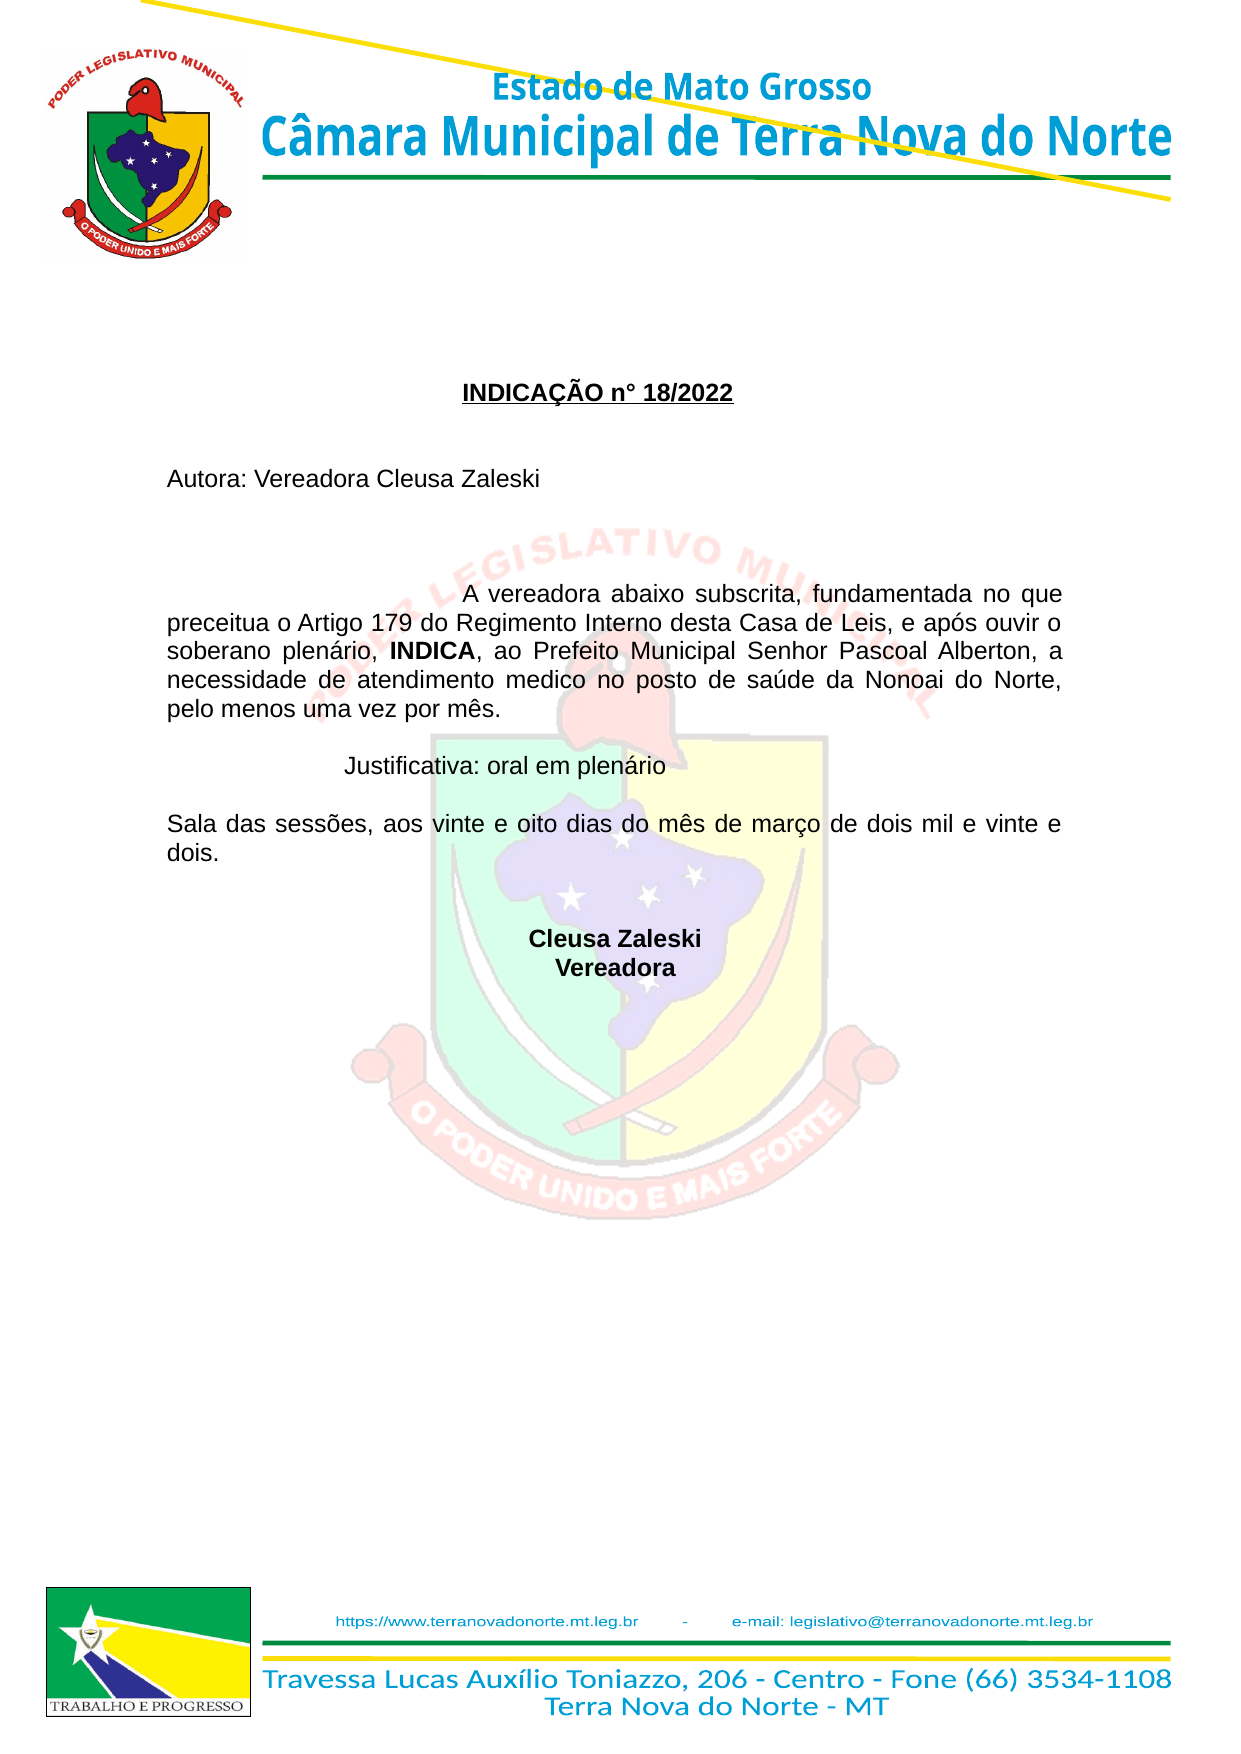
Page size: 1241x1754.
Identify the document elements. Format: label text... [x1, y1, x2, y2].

text Cleusa Zaleski [956, 924, 1064, 953]
text Vereadora [167, 953, 292, 981]
text A vereadora abaixo subscrita, fundamentada no que preceitua o Artigo 179 do Regimento Interno desta Casa de Leis, e após ouvir o soberano plenário, INDICA, ao Prefeito Municipal Senhor Pascoal Alberton, a necessidade de atendimento medico no posto de saúde da Nonoai do Norte, pelo menos uma vez por mês. [956, 579, 1064, 723]
text A vereadora abaixo subscrita, fundamentada no que preceitua o Artigo 179 do Regimento Interno desta Casa de Leis, e após ouvir o soberano plenário, INDICA, ao Prefeito Municipal Senhor Pascoal Alberton, a necessidade de atendimento medico no posto de saúde da Nonoai do Norte, pelo menos uma vez por mês. [167, 579, 292, 723]
text INDICAÇÃO n° 18/2022 [167, 378, 1064, 406]
text Justificativa: oral em plenário [167, 751, 292, 780]
text Autora: Vereadora Cleusa Zaleski [167, 464, 1064, 493]
text Justificativa: oral em plenário [956, 751, 1064, 780]
text Sala das sessões, aos vinte e oito dias do mês de março de dois mil e vinte e dois. [956, 809, 1064, 866]
picture [44, 47, 249, 261]
text Cleusa Zaleski [167, 924, 292, 953]
picture [47, 1588, 250, 1716]
text Sala das sessões, aos vinte e oito dias do mês de março de dois mil e vinte e dois. [167, 809, 292, 866]
text Vereadora [956, 953, 1064, 981]
